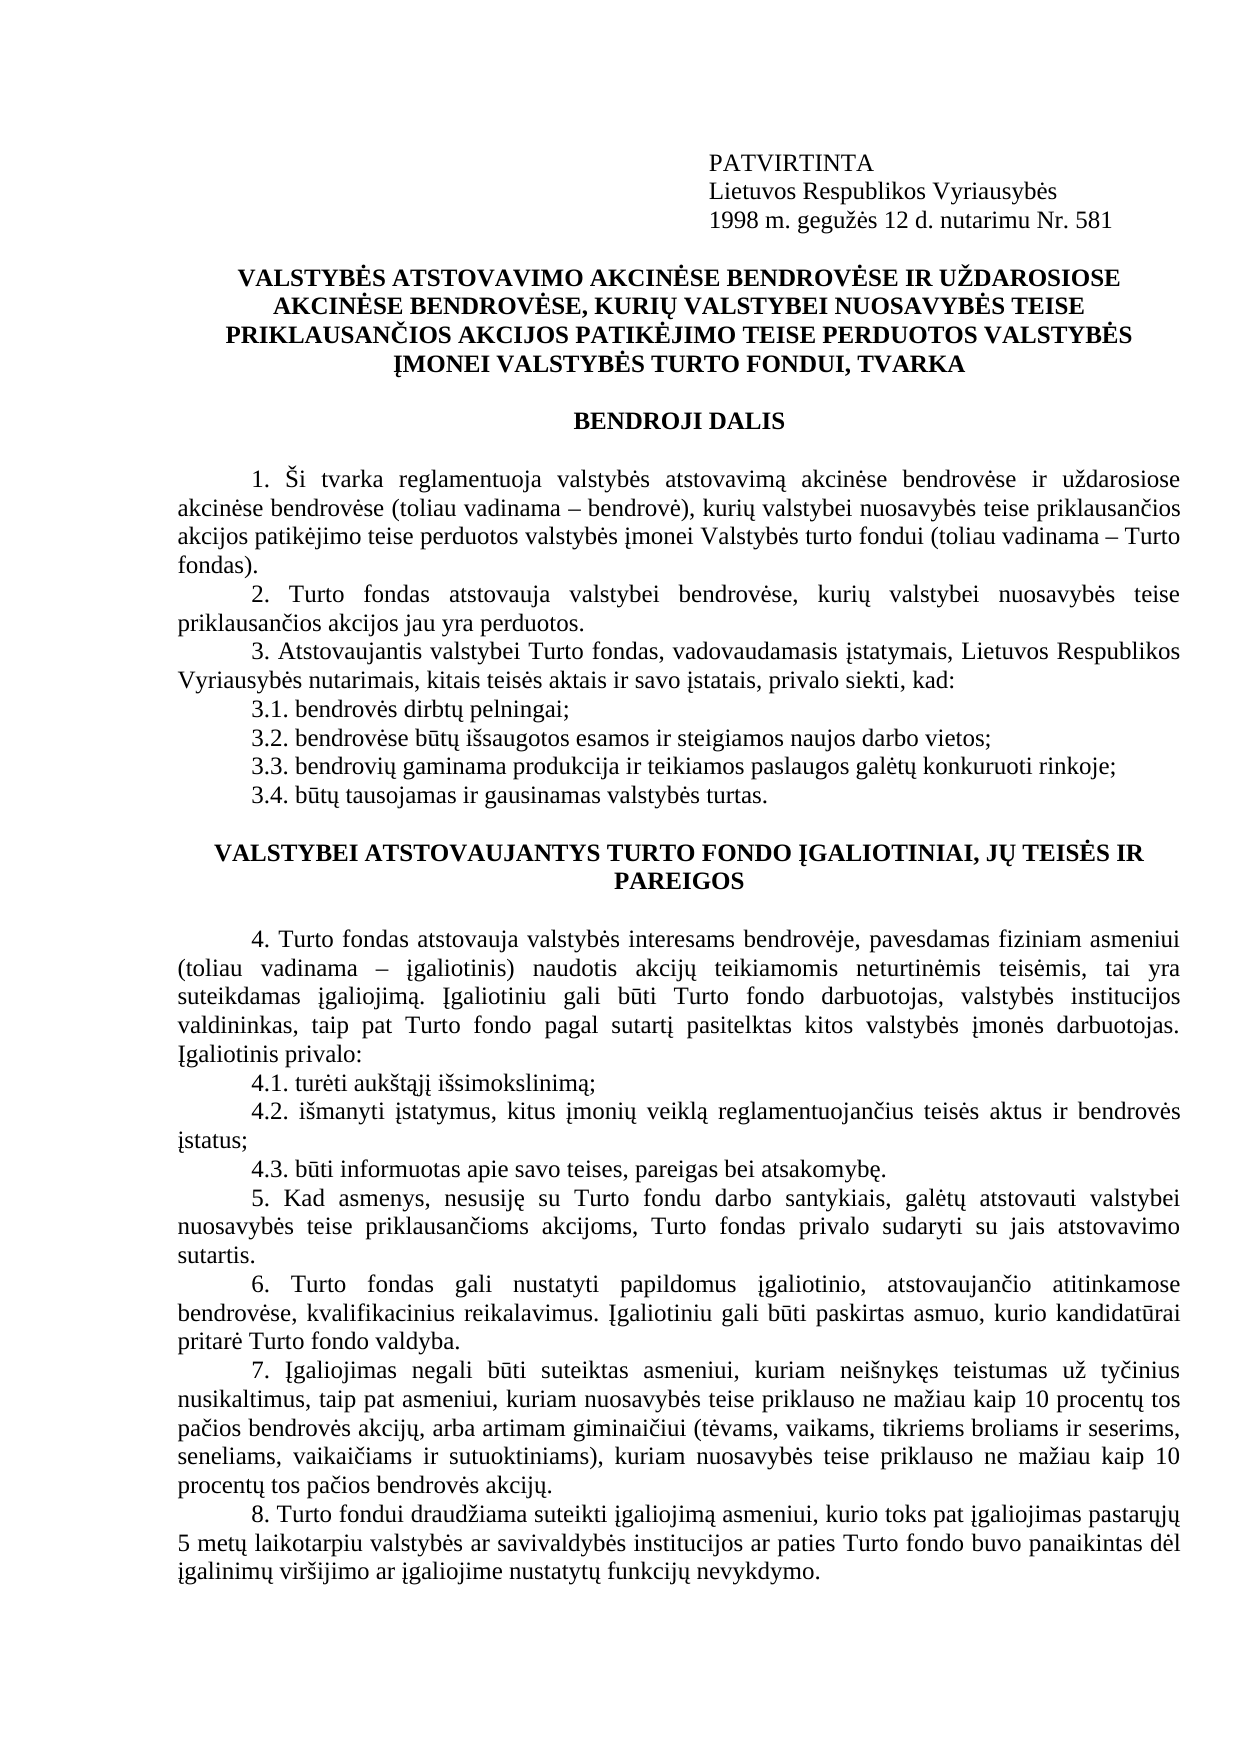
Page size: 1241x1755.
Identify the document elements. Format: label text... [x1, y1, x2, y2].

text 2. Turto fondas atstovauja valstybei bendrovėse, kurių valstybei nuosavybės teise priklausančios akcijos jau yra perduotos. [177, 579, 1181, 636]
text 4.1. turėti aukštąjį išsimokslinimą; [177, 1068, 1181, 1096]
text 3.2. bendrovėse būtų išsaugotos esamos ir steigiamos naujos darbo vietos; [177, 723, 1181, 751]
text 7. Įgaliojimas negali būti suteiktas asmeniui, kuriam neišnykęs teistumas už tyčinius nusikaltimus, taip pat asmeniui, kuriam nuosavybės teise priklauso ne mažiau kaip 10 procentų tos pačios bendrovės akcijų, arba artimam giminaičiui (tėvams, vaikams, tikriems broliams ir seserims, seneliams, vaikaičiams ir sutuoktiniams), kuriam nuosavybės teise priklauso ne mažiau kaip 10 procentų tos pačios bendrovės akcijų. [177, 1355, 1181, 1499]
text 1. Ši tvarka reglamentuoja valstybės atstovavimą akcinėse bendrovėse ir uždarosiose akcinėse bendrovėse (toliau vadinama – bendrovė), kurių valstybei nuosavybės teise priklausančios akcijos patikėjimo teise perduotos valstybės įmonei Valstybės turto fondui (toliau vadinama – Turto fondas). [177, 464, 1181, 579]
text Valstybės atstovavimo akcinėse bendrovėse ir uždarosiose akcinėse bendrovėse, kurių valstybei nuosavybės teise priklausančios akcijos patikėjimo teise perduotos valstybės įmonei Valstybės turto fondui, tvarka [177, 263, 1181, 378]
text 1998 m. gegužės 12 d. nutarimu Nr. 581 [177, 205, 1181, 234]
text 6. Turto fondas gali nustatyti papildomus įgaliotinio, atstovaujančio atitinkamose bendrovėse, kvalifikacinius reikalavimus. Įgaliotiniu gali būti paskirtas asmuo, kurio kandidatūrai pritarė Turto fondo valdyba. [177, 1269, 1181, 1355]
text 8. Turto fondui draudžiama suteikti įgaliojimą asmeniui, kurio toks pat įgaliojimas pastarųjų 5 metų laikotarpiu valstybės ar savivaldybės institucijos ar paties Turto fondo buvo panaikintas dėl įgalinimų viršijimo ar įgaliojime nustatytų funkcijų nevykdymo. [177, 1499, 1181, 1585]
text 3.3. bendrovių gaminama produkcija ir teikiamos paslaugos galėtų konkuruoti rinkoje; [177, 751, 1181, 780]
text Lietuvos Respublikos Vyriausybės [177, 176, 1181, 205]
text 4.3. būti informuotas apie savo teises, pareigas bei atsakomybę. [177, 1154, 1181, 1183]
text 3. Atstovaujantis valstybei Turto fondas, vadovaudamasis įstatymais, Lietuvos Respublikos Vyriausybės nutarimais, kitais teisės aktais ir savo įstatais, privalo siekti, kad: [177, 636, 1181, 694]
text Valstybei atstovaujantys Turto fondo įgaliotiniai, jų teisės ir pareigos [177, 838, 1181, 895]
text Bendroji dalis [177, 406, 1181, 435]
text 4.2. išmanyti įstatymus, kitus įmonių veiklą reglamentuojančius teisės aktus ir bendrovės įstatus; [177, 1096, 1181, 1154]
text PATVIRTINTA [177, 148, 1181, 176]
text 5. Kad asmenys, nesusiję su Turto fondu darbo santykiais, galėtų atstovauti valstybei nuosavybės teise priklausančioms akcijoms, Turto fondas privalo sudaryti su jais atstovavimo sutartis. [177, 1183, 1181, 1269]
text 4. Turto fondas atstovauja valstybės interesams bendrovėje, pavesdamas fiziniam asmeniui (toliau vadinama – įgaliotinis) naudotis akcijų teikiamomis neturtinėmis teisėmis, tai yra suteikdamas įgaliojimą. Įgaliotiniu gali būti Turto fondo darbuotojas, valstybės institucijos valdininkas, taip pat Turto fondo pagal sutartį pasitelktas kitos valstybės įmonės darbuotojas. Įgaliotinis privalo: [177, 924, 1181, 1068]
text 3.1. bendrovės dirbtų pelningai; [177, 694, 1181, 723]
text 3.4. būtų tausojamas ir gausinamas valstybės turtas. [177, 780, 1181, 809]
